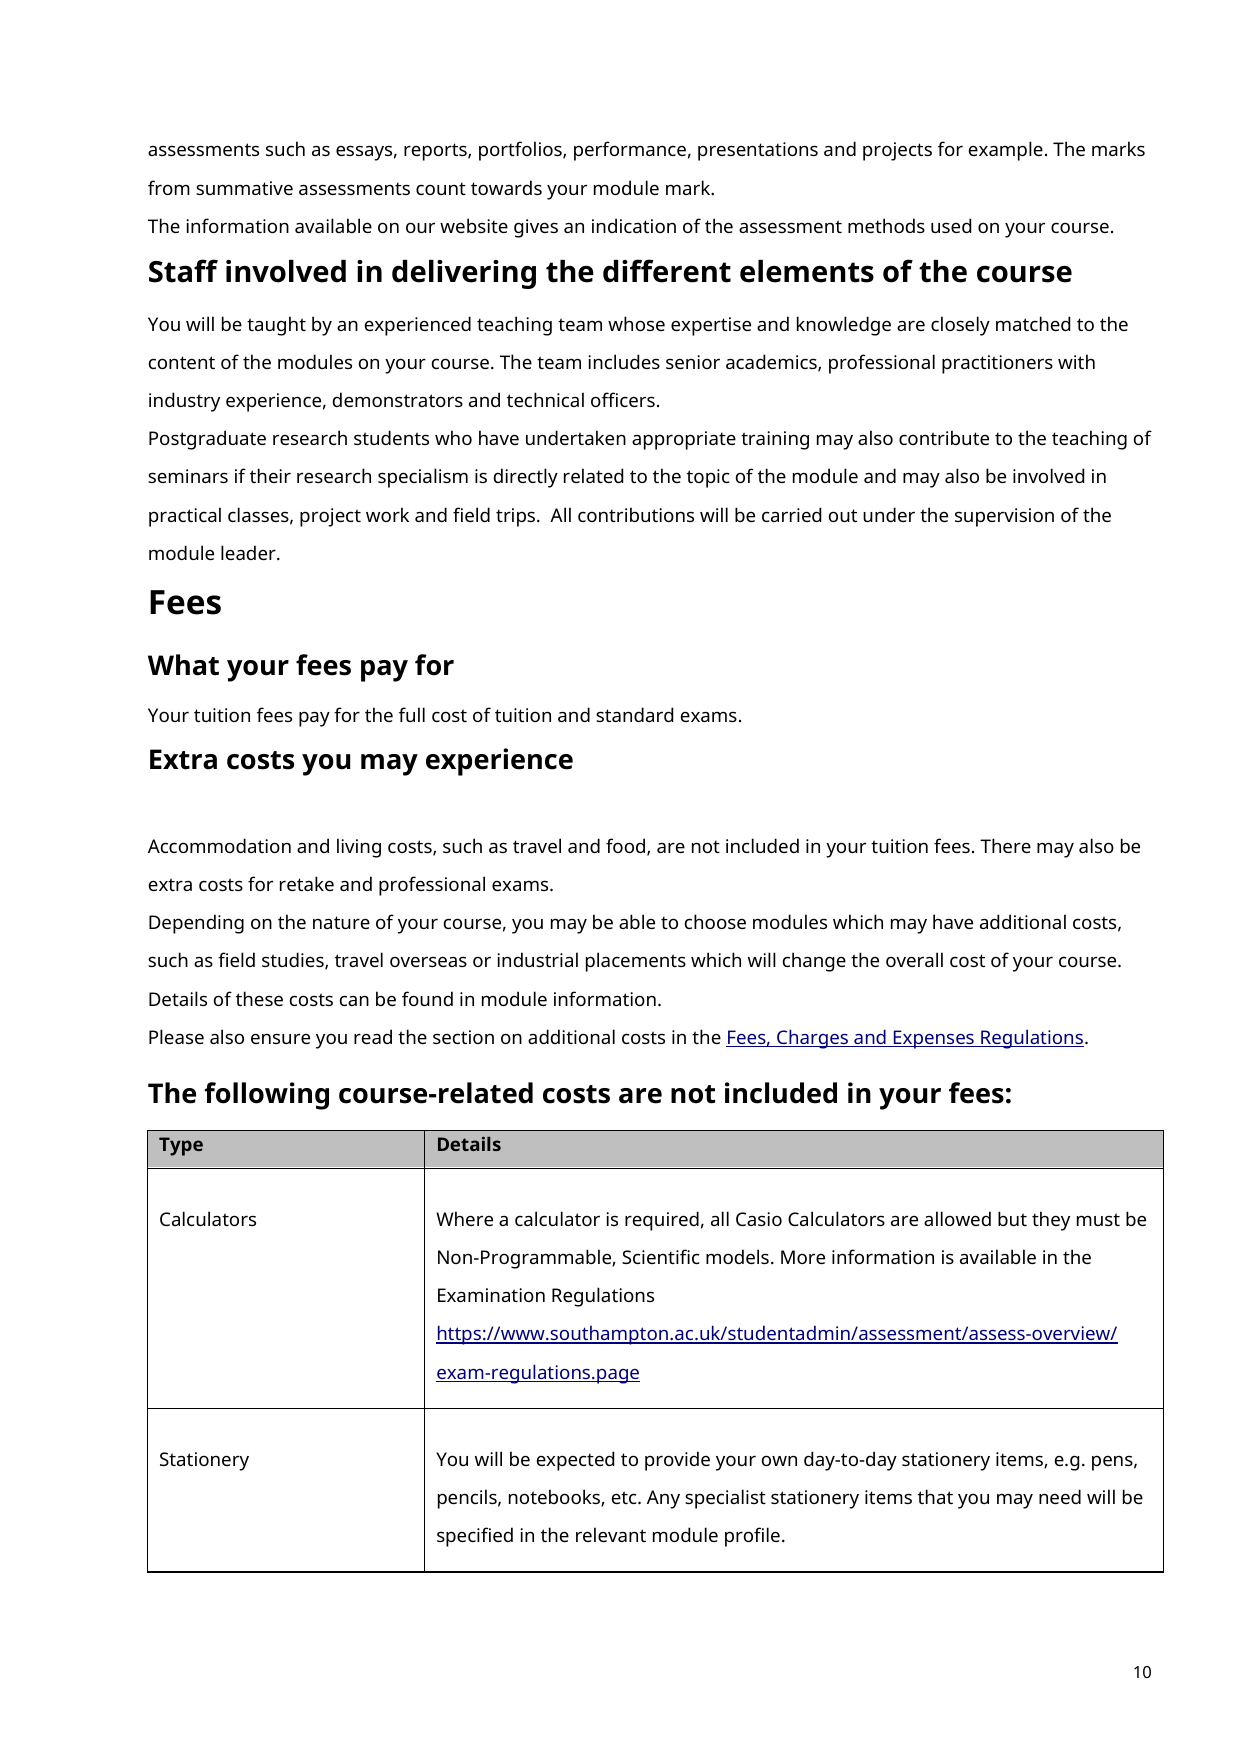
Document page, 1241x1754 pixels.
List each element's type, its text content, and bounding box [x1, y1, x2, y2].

text The information available on our website gives an indication of the assessment methods used on your course. [148, 213, 1152, 239]
text Please also ensure you read the section on additional costs in the Fees, Charges and Expenses Regulations. [148, 1024, 1152, 1050]
subtitle What your fees pay for [148, 647, 1152, 683]
subtitle The following course-related costs are not included in your fees: [148, 1075, 1152, 1112]
table_header Details [425, 1131, 1163, 1167]
table_cell You will be expected to provide your own day-to-day stationery items, e.g. pens, pencils, notebooks, etc. Any specialist stationery items that you may need will be specified in the relevant module profile. [425, 1409, 1163, 1571]
text You will be taught by an experienced teaching team whose expertise and knowledge are closely matched to the content of the modules on your course. The team includes senior academics, professional practitioners with industry experience, demonstrators and technical officers. [148, 311, 1152, 413]
text Accommodation and living costs, such as travel and food, are not included in your tuition fees. There may also be extra costs for retake and professional exams. [148, 833, 1152, 897]
text Depending on the nature of your course, you may be able to choose modules which may have additional costs, such as field studies, travel overseas or industrial placements which will change the overall cost of your course. Details of these costs can be found in module information. [148, 909, 1152, 1011]
subtitle Fees [148, 578, 1152, 624]
text Your tuition fees pay for the full cost of tuition and standard exams. [148, 702, 1152, 727]
table_cell Where a calculator is required, all Casio Calculators are allowed but they must be Non-Programmable, Scientific models. More information is available in the Examination Regulations https://www.southampton.ac.uk/studentadmin/assessment/assess-overview/exam-regulations.page [425, 1169, 1163, 1408]
table_cell Stationery [148, 1409, 424, 1571]
subtitle Staff involved in delivering the different elements of the course [148, 251, 1152, 291]
text assessments such as essays, reports, portfolios, performance, presentations and projects for example. The marks from summative assessments count towards your module mark. [148, 137, 1152, 201]
subtitle Extra costs you may experience [148, 740, 1152, 777]
table_cell Calculators [148, 1169, 424, 1408]
text Postgraduate research students who have undertaken appropriate training may also contribute to the teaching of seminars if their research specialism is directly related to the topic of the module and may also be involved in practical classes, project work and field trips. All contributions will be carried out under the supervision of the module leader. [148, 426, 1152, 566]
table_header Type [148, 1131, 424, 1167]
